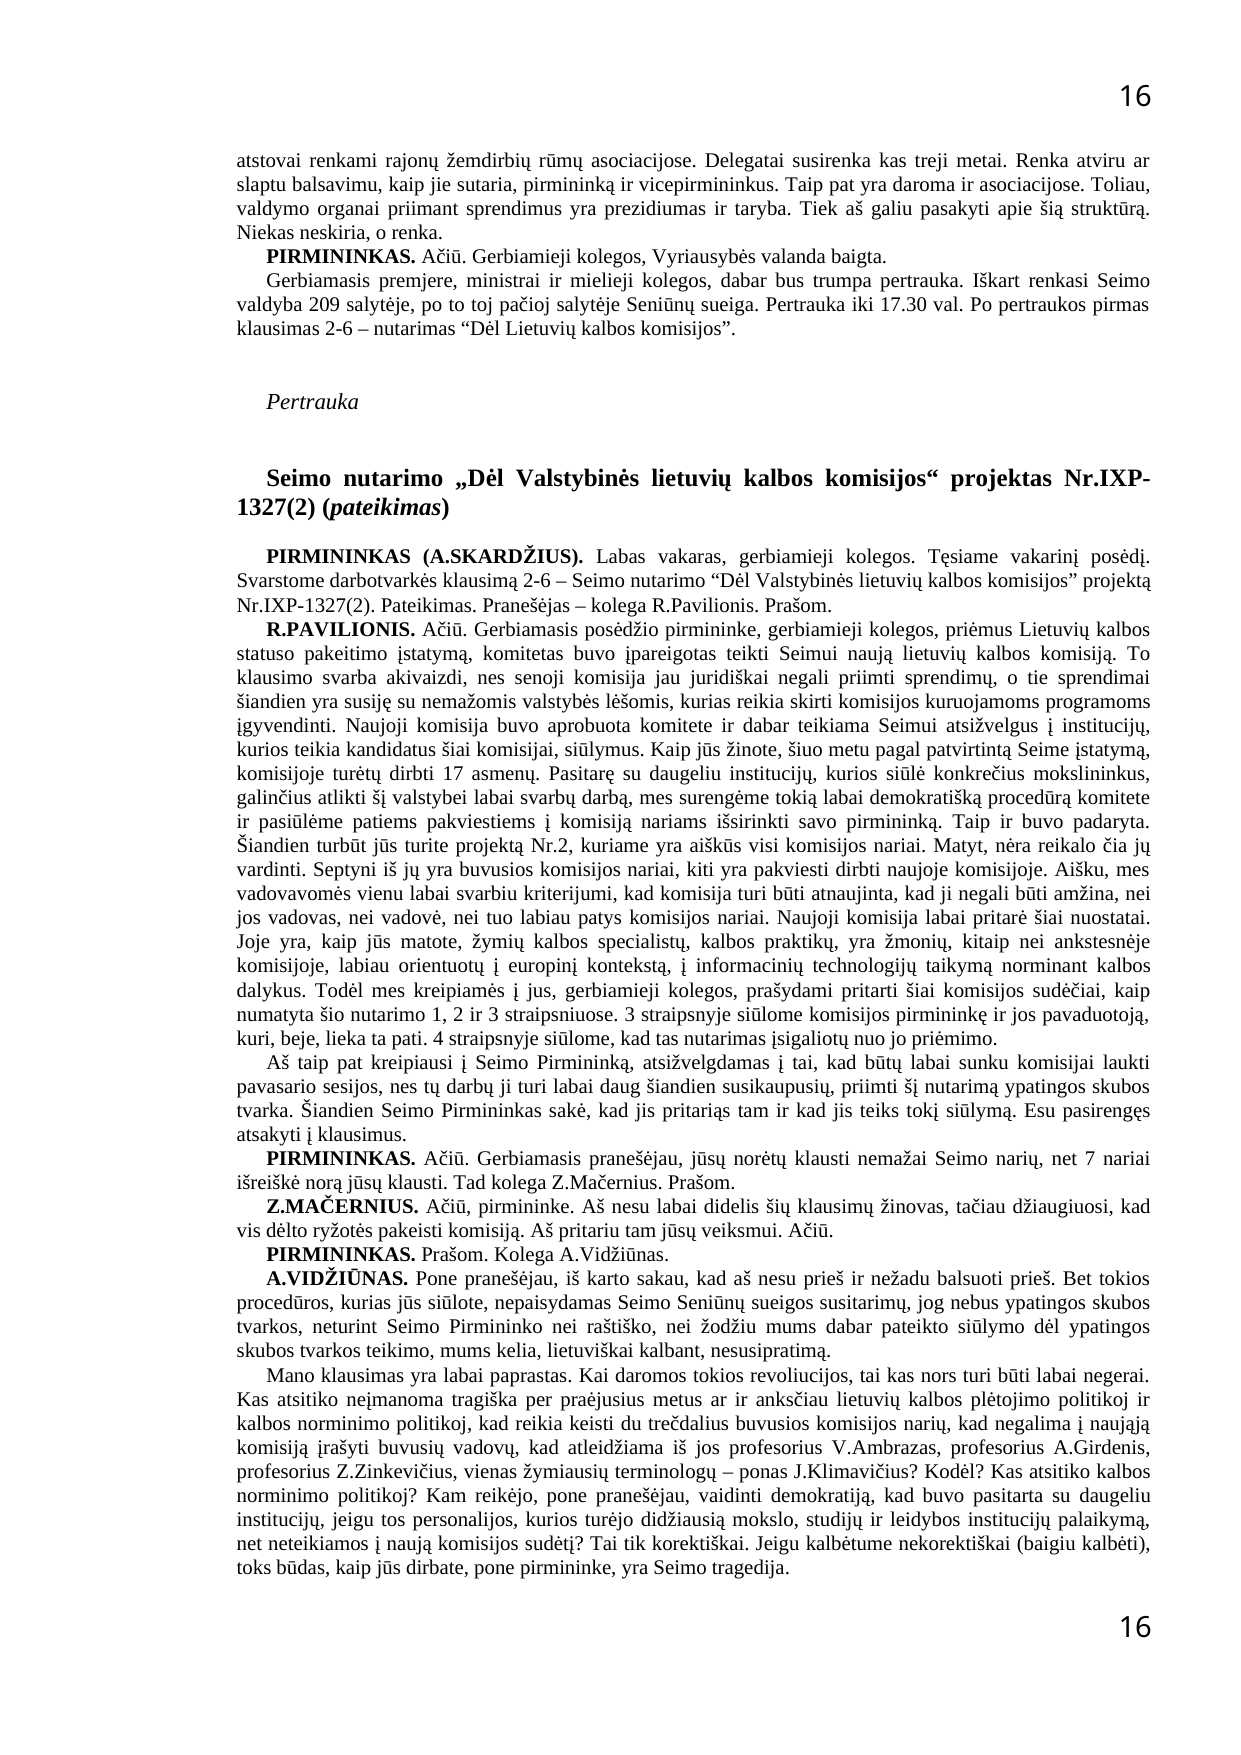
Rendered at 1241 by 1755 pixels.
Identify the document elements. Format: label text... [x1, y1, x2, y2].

text Pertrauka [236, 388, 1152, 415]
text PIRMININKAS (A.SKARDŽIUS). Labas vakaras, gerbiamieji kolegos. Tęsiame vakarinį posėdį. Svarstome darbotvarkės klausimą 2-6 – Seimo nutarimo “Dėl Valstybinės lietuvių kalbos komisijos” projektą Nr.IXP-1327(2). Pateikimas. Pranešėjas – kolega R.Pavilionis. Prašom. [236, 544, 1152, 617]
text PIRMININKAS. Ačiū. Gerbiamasis pranešėjau, jūsų norėtų klausti nemažai Seimo narių, net 7 nariai išreiškė norą jūsų klausti. Tad kolega Z.Mačernius. Prašom. [236, 1146, 1152, 1194]
text atstovai renkami rajonų žemdirbių rūmų asociacijose. Delegatai susirenka kas treji metai. Renka atviru ar slaptu balsavimu, kaip jie sutaria, pirmininką ir vicepirmininkus. Taip pat yra daroma ir asociacijose. Toliau, valdymo organai priimant sprendimus yra prezidiumas ir taryba. Tiek aš galiu pasakyti apie šią struktūrą. Niekas neskiria, o renka. [236, 148, 1152, 244]
text PIRMININKAS. Ačiū. Gerbiamieji kolegos, Vyriausybės valanda baigta. [236, 244, 1152, 268]
text R.PAVILIONIS. Ačiū. Gerbiamasis posėdžio pirmininke, gerbiamieji kolegos, priėmus Lietuvių kalbos statuso pakeitimo įstatymą, komitetas buvo įpareigotas teikti Seimui naują lietuvių kalbos komisiją. To klausimo svarba akivaizdi, nes senoji komisija jau juridiškai negali priimti sprendimų, o tie sprendimai šiandien yra susiję su nemažomis valstybės lėšomis, kurias reikia skirti komisijos kuruojamoms programoms įgyvendinti. Naujoji komisija buvo aprobuota komitete ir dabar teikiama Seimui atsižvelgus į institucijų, kurios teikia kandidatus šiai komisijai, siūlymus. Kaip jūs žinote, šiuo metu pagal patvirtintą Seime įstatymą, komisijoje turėtų dirbti 17 asmenų. Pasitarę su daugeliu institucijų, kurios siūlė konkrečius mokslininkus, galinčius atlikti šį valstybei labai svarbų darbą, mes surengėme tokią labai demokratišką procedūrą komitete ir pasiūlėme patiems pakviestiems į komisiją nariams išsirinkti savo pirmininką. Taip ir buvo padaryta. Šiandien turbūt jūs turite projektą Nr.2, kuriame yra aiškūs visi komisijos nariai. Matyt, nėra reikalo čia jų vardinti. Septyni iš jų yra buvusios komisijos nariai, kiti yra pakviesti dirbti naujoje komisijoje. Aišku, mes vadovavomės vienu labai svarbiu kriterijumi, kad komisija turi būti atnaujinta, kad ji negali būti amžina, nei jos vadovas, nei vadovė, nei tuo labiau patys komisijos nariai. Naujoji komisija labai pritarė šiai nuostatai. Joje yra, kaip jūs matote, žymių kalbos specialistų, kalbos praktikų, yra žmonių, kitaip nei ankstesnėje komisijoje, labiau orientuotų į europinį kontekstą, į informacinių technologijų taikymą norminant kalbos dalykus. Todėl mes kreipiamės į jus, gerbiamieji kolegos, prašydami pritarti šiai komisijos sudėčiai, kaip numatyta šio nutarimo 1, 2 ir 3 straipsniuose. 3 straipsnyje siūlome komisijos pirmininkę ir jos pavaduotoją, kuri, beje, lieka ta pati. 4 straipsnyje siūlome, kad tas nutarimas įsigaliotų nuo jo priėmimo. [236, 617, 1152, 1050]
text Mano klausimas yra labai paprastas. Kai daromos tokios revoliucijos, tai kas nors turi būti labai negerai. Kas atsitiko neįmanoma tragiška per praėjusius metus ar ir anksčiau lietuvių kalbos plėtojimo politikoj ir kalbos norminimo politikoj, kad reikia keisti du trečdalius buvusios komisijos narių, kad negalima į naująją komisiją įrašyti buvusių vadovų, kad atleidžiama iš jos profesorius V.Ambrazas, profesorius A.Girdenis, profesorius Z.Zinkevičius, vienas žymiausių terminologų – ponas J.Klimavičius? Kodėl? Kas atsitiko kalbos norminimo politikoj? Kam reikėjo, pone pranešėjau, vaidinti demokratiją, kad buvo pasitarta su daugeliu institucijų, jeigu tos personalijos, kurios turėjo didžiausią mokslo, studijų ir leidybos institucijų palaikymą, net neteikiamos į naują komisijos sudėtį? Tai tik korektiškai. Jeigu kalbėtume nekorektiškai (baigiu kalbėti), toks būdas, kaip jūs dirbate, pone pirmininke, yra Seimo tragedija. [236, 1362, 1152, 1579]
text PIRMININKAS. Prašom. Kolega A.Vidžiūnas. [236, 1242, 1152, 1266]
text A.VIDŽIŪNAS. Pone pranešėjau, iš karto sakau, kad aš nesu prieš ir nežadu balsuoti prieš. Bet tokios procedūros, kurias jūs siūlote, nepaisydamas Seimo Seniūnų sueigos susitarimų, jog nebus ypatingos skubos tvarkos, neturint Seimo Pirmininko nei raštiško, nei žodžiu mums dabar pateikto siūlymo dėl ypatingos skubos tvarkos teikimo, mums kelia, lietuviškai kalbant, nesusipratimą. [236, 1266, 1152, 1362]
text Z.MAČERNIUS. Ačiū, pirmininke. Aš nesu labai didelis šių klausimų žinovas, tačiau džiaugiuosi, kad vis dėlto ryžotės pakeisti komisiją. Aš pritariu tam jūsų veiksmui. Ačiū. [236, 1194, 1152, 1242]
text Aš taip pat kreipiausi į Seimo Pirmininką, atsižvelgdamas į tai, kad būtų labai sunku komisijai laukti pavasario sesijos, nes tų darbų ji turi labai daug šiandien susikaupusių, priimti šį nutarimą ypatingos skubos tvarka. Šiandien Seimo Pirmininkas sakė, kad jis pritariąs tam ir kad jis teiks tokį siūlymą. Esu pasirengęs atsakyti į klausimus. [236, 1050, 1152, 1146]
text Gerbiamasis premjere, ministrai ir mielieji kolegos, dabar bus trumpa pertrauka. Iškart renkasi Seimo valdyba 209 salytėje, po to toj pačioj salytėje Seniūnų sueiga. Pertrauka iki 17.30 val. Po pertraukos pirmas klausimas 2-6 – nutarimas “Dėl Lietuvių kalbos komisijos”. [236, 268, 1152, 340]
text Seimo nutarimo „Dėl Valstybinės lietuvių kalbos komisijos“ projektas Nr.IXP-1327(2) (pateikimas) [236, 463, 1152, 520]
